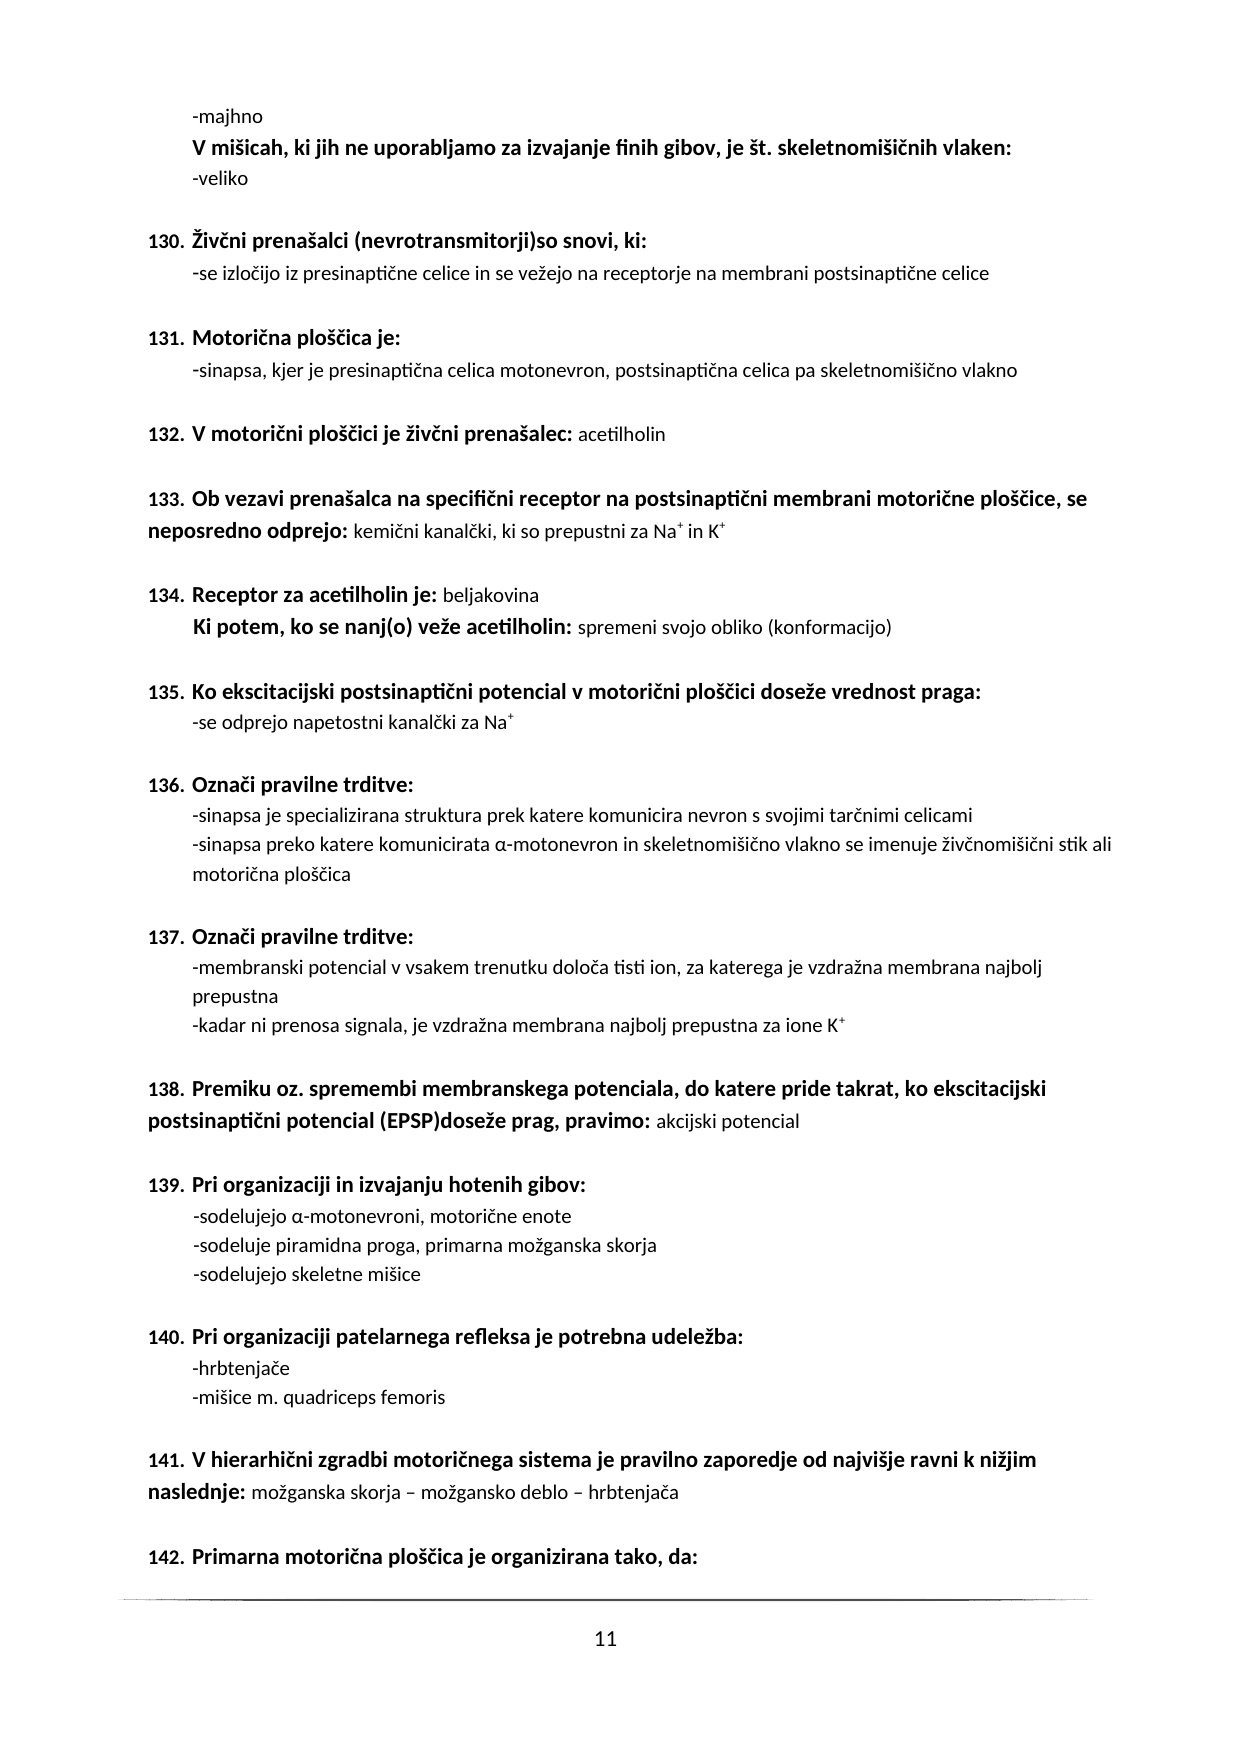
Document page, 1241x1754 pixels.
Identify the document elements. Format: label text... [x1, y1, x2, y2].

list -sodelujejo α-motonevroni, motorične enote [193, 1203, 1093, 1228]
list -veliko [192, 165, 1122, 190]
list Pri organizaciji patelarnega refleksa je potrebna udeležba: [148, 1322, 1122, 1351]
list -se izločijo iz presinaptične celice in se vežejo na receptorje na membrani postsinaptične celice [192, 258, 1122, 286]
list Primarna motorična ploščica je organizirana tako, da: [148, 1542, 1122, 1570]
list -sodelujejo skeletne mišice [193, 1261, 1093, 1287]
list V hierarhični zgradbi motoričnega sistema je pravilno zaporedje od najvišje ravni k nižjim naslednje: možganska skorja – možgansko deblo – hrbtenjača [148, 1445, 1122, 1505]
list -se odprejo napetostni kanalčki za Na+ [192, 709, 1122, 734]
list -majhno [192, 103, 1122, 129]
picture [118, 1596, 1094, 1604]
list -mišice m. quadriceps femoris [192, 1384, 1122, 1409]
list Živčni prenašalci (nevrotransmitorji)so snovi, ki: [148, 226, 1122, 254]
list Receptor za acetilholin je: beljakovina [148, 580, 1122, 608]
list Premiku oz. spremembi membranskega potenciala, do katere pride takrat, ko ekscitacijski postsinaptični potencial (EPSP)doseže prag, pravimo: akcijski potencial [148, 1074, 1122, 1134]
list -membranski potencial v vsakem trenutku določa tisti ion, za katerega je vzdražna membrana najbolj prepustna [192, 954, 1122, 1009]
list Motorična ploščica je: [148, 323, 1122, 351]
list Ki potem, ko se nanj(o) veže acetilholin: spremeni svojo obliko (konformacijo) [193, 612, 1093, 640]
list -sodeluje piramidna proga, primarna možganska skorja [193, 1232, 1093, 1257]
list Pri organizaciji in izvajanju hotenih gibov: [148, 1171, 1122, 1199]
list Označi pravilne trditve: [148, 922, 1122, 950]
list Ob vezavi prenašalca na specifični receptor na postsinaptični membrani motorične ploščice, se neposredno odprejo: kemični kanalčki, ki so prepustni za Na+ in K+ [148, 484, 1122, 544]
list -sinapsa preko katere komunicirata α-motonevron in skeletnomišično vlakno se imenuje živčnomišični stik ali motorična ploščica [192, 832, 1122, 886]
list V mišicah, ki jih ne uporabljamo za izvajanje finih gibov, je št. skeletnomišičnih vlaken: [192, 133, 1122, 161]
list -hrbtenjače [192, 1355, 1122, 1380]
list -sinapsa je specializirana struktura prek katere komunicira nevron s svojimi tarčnimi celicami [192, 802, 1122, 828]
list Ko ekscitacijski postsinaptični potencial v motorični ploščici doseže vrednost praga: [148, 677, 1122, 705]
list Označi pravilne trditve: [148, 770, 1122, 798]
list -kadar ni prenosa signala, je vzdražna membrana najbolj prepustna za ione K+ [192, 1013, 1122, 1038]
list V motorični ploščici je živčni prenašalec: acetilholin [148, 419, 1122, 447]
list -sinapsa, kjer je presinaptična celica motonevron, postsinaptična celica pa skeletnomišično vlakno [192, 355, 1122, 383]
